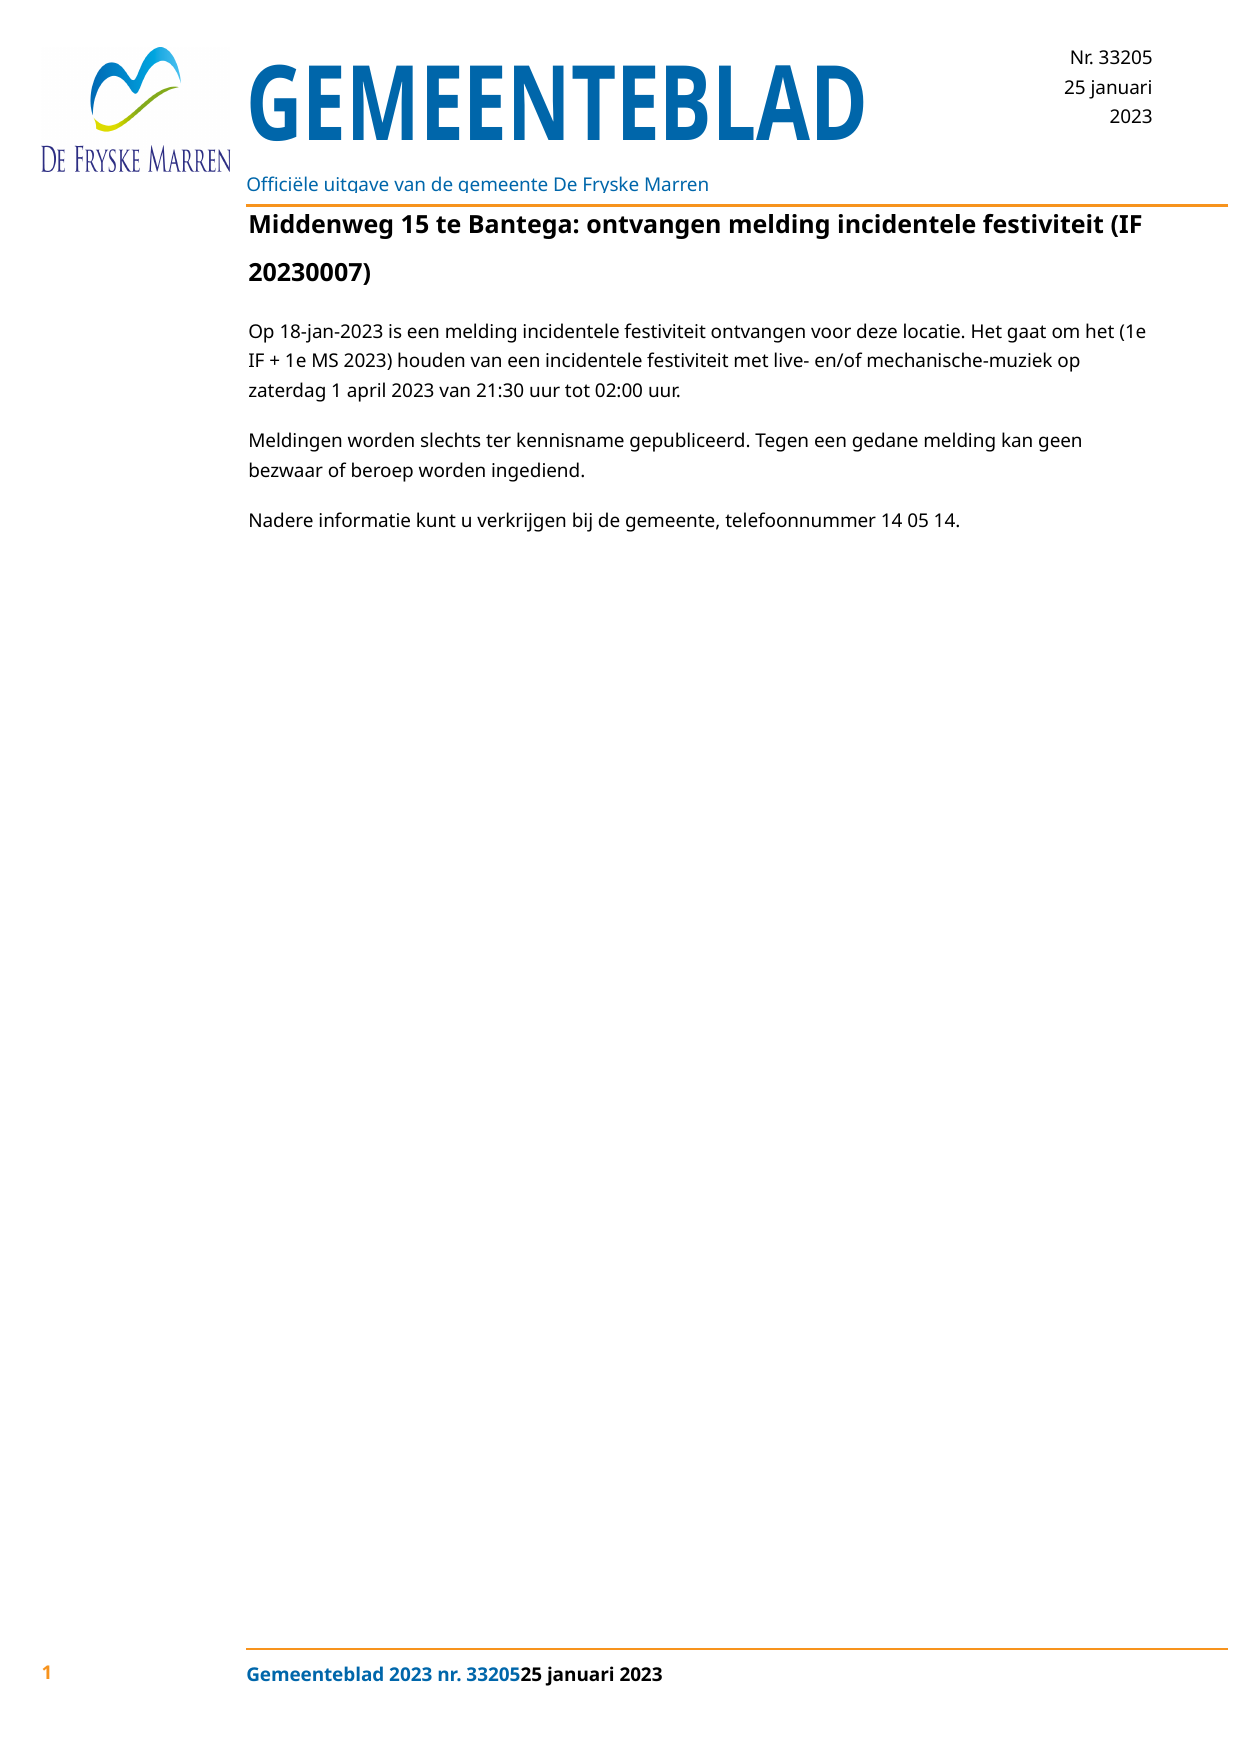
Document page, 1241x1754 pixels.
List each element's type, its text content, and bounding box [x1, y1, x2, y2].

picture [41, 47, 231, 172]
text Meldingen worden slechts ter kennisname gepubliceerd. Tegen een gedane melding kan geen bezwaar of beroep worden ingediend. [248, 427, 1152, 483]
text Op 18-jan-2023 is een melding incidentele festiviteit ontvangen voor deze locatie. Het gaat om het (1e IF + 1e MS 2023) houden van een incidentele festiviteit met live- en/of mechanische-muziek op zaterdag 1 april 2023 van 21:30 uur tot 02:00 uur. [248, 318, 1152, 403]
text Nadere informatie kunt u verkrijgen bij de gemeente, telefoonnummer 14 05 14. [248, 507, 1152, 533]
text Middenweg 15 te Bantega: ontvangen melding incidentele festiviteit (IF 20230007) [248, 207, 1152, 288]
